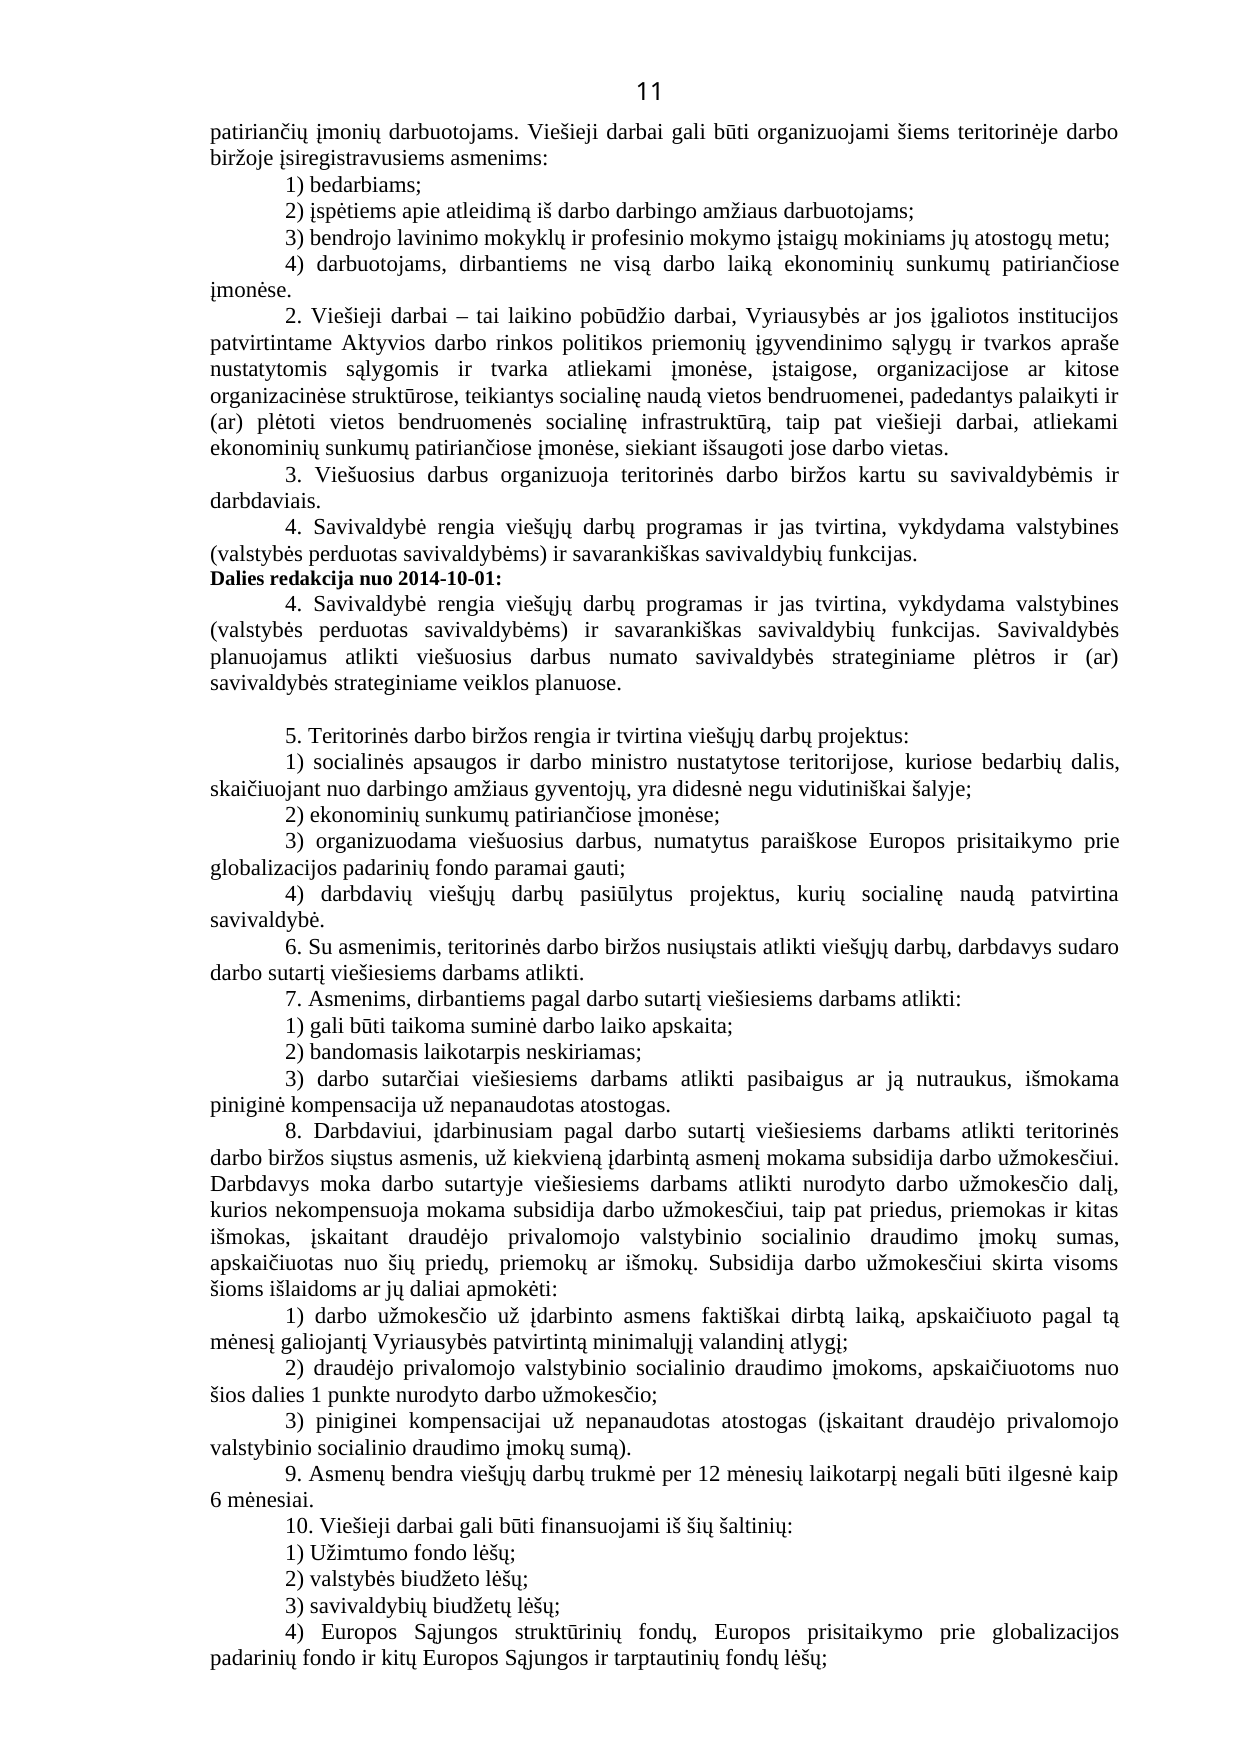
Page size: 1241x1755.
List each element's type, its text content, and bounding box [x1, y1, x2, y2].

text 1) Užimtumo fondo lėšų; [210, 1539, 1120, 1565]
text 7. Asmenims, dirbantiems pagal darbo sutartį viešiesiems darbams atlikti: [210, 986, 1120, 1012]
text 3) savivaldybių biudžetų lėšų; [210, 1592, 1120, 1618]
text 3) bendrojo lavinimo mokyklų ir profesinio mokymo įstaigų mokiniams jų atostogų metu; [210, 223, 1120, 250]
text 1) bedarbiams; [210, 171, 1120, 197]
text 10. Viešieji darbai gali būti finansuojami iš šių šaltinių: [210, 1513, 1120, 1539]
text 1) socialinės apsaugos ir darbo ministro nustatytose teritorijose, kuriose bedarbių dalis, skaičiuojant nuo darbingo amžiaus gyventojų, yra didesnė negu vidutiniškai šalyje; [210, 748, 1120, 801]
text 2) draudėjo privalomojo valstybinio socialinio draudimo įmokoms, apskaičiuotoms nuo šios dalies 1 punkte nurodyto darbo užmokesčio; [210, 1354, 1120, 1407]
text 4. Savivaldybė rengia viešųjų darbų programas ir jas tvirtina, vykdydama valstybines (valstybės perduotas savivaldybėms) ir savarankiškas savivaldybių funkcijas. Savivaldybės planuojamus atlikti viešuosius darbus numato savivaldybės strateginiame plėtros ir (ar) savivaldybės strateginiame veiklos planuose. [210, 590, 1120, 696]
text 2) bandomasis laikotarpis neskiriamas; [210, 1038, 1120, 1064]
text 5. Teritorinės darbo biržos rengia ir tvirtina viešųjų darbų projektus: [210, 722, 1120, 748]
text 3. Viešuosius darbus organizuoja teritorinės darbo biržos kartu su savivaldybėmis ir darbdaviais. [210, 461, 1120, 513]
text 3) piniginei kompensacijai už nepanaudotas atostogas (įskaitant draudėjo privalomojo valstybinio socialinio draudimo įmokų sumą). [210, 1407, 1120, 1460]
text 4. Savivaldybė rengia viešųjų darbų programas ir jas tvirtina, vykdydama valstybines (valstybės perduotas savivaldybėms) ir savarankiškas savivaldybių funkcijas. [210, 513, 1120, 566]
text 9. Asmenų bendra viešųjų darbų trukmė per 12 mėnesių laikotarpį negali būti ilgesnė kaip 6 mėnesiai. [210, 1460, 1120, 1513]
text 1) gali būti taikoma suminė darbo laiko apskaita; [210, 1012, 1120, 1038]
text 2. Viešieji darbai – tai laikino pobūdžio darbai, Vyriausybės ar jos įgaliotos institucijos patvirtintame Aktyvios darbo rinkos politikos priemonių įgyvendinimo sąlygų ir tvarkos apraše nustatytomis sąlygomis ir tvarka atliekami įmonėse, įstaigose, organizacijose ar kitose organizacinėse struktūrose, teikiantys socialinę naudą vietos bendruomenei, padedantys palaikyti ir (ar) plėtoti vietos bendruomenės socialinę infrastruktūrą, taip pat viešieji darbai, atliekami ekonominių sunkumų patiriančiose įmonėse, siekiant išsaugoti jose darbo vietas. [210, 303, 1120, 461]
text Dalies redakcija nuo 2014-10-01: [210, 566, 1120, 590]
text 3) organizuodama viešuosius darbus, numatytus paraiškose Europos prisitaikymo prie globalizacijos padarinių fondo paramai gauti; [210, 827, 1120, 880]
text 3) darbo sutarčiai viešiesiems darbams atlikti pasibaigus ar ją nutraukus, išmokama piniginė kompensacija už nepanaudotas atostogas. [210, 1064, 1120, 1117]
text 4) darbdavių viešųjų darbų pasiūlytus projektus, kurių socialinę naudą patvirtina savivaldybė. [210, 880, 1120, 933]
text 4) darbuotojams, dirbantiems ne visą darbo laiką ekonominių sunkumų patiriančiose įmonėse. [210, 250, 1120, 303]
text 6. Su asmenimis, teritorinės darbo biržos nusiųstais atlikti viešųjų darbų, darbdavys sudaro darbo sutartį viešiesiems darbams atlikti. [210, 933, 1120, 986]
text patiriančių įmonių darbuotojams. Viešieji darbai gali būti organizuojami šiems teritorinėje darbo biržoje įsiregistravusiems asmenims: [210, 118, 1120, 171]
text 2) ekonominių sunkumų patiriančiose įmonėse; [210, 801, 1120, 827]
text 1) darbo užmokesčio už įdarbinto asmens faktiškai dirbtą laiką, apskaičiuoto pagal tą mėnesį galiojantį Vyriausybės patvirtintą minimalųjį valandinį atlygį; [210, 1302, 1120, 1354]
text 2) valstybės biudžeto lėšų; [210, 1565, 1120, 1592]
text 8. Darbdaviui, įdarbinusiam pagal darbo sutartį viešiesiems darbams atlikti teritorinės darbo biržos siųstus asmenis, už kiekvieną įdarbintą asmenį mokama subsidija darbo užmokesčiui. Darbdavys moka darbo sutartyje viešiesiems darbams atlikti nurodyto darbo užmokesčio dalį, kurios nekompensuoja mokama subsidija darbo užmokesčiui, taip pat priedus, priemokas ir kitas išmokas, įskaitant draudėjo privalomojo valstybinio socialinio draudimo įmokų sumas, apskaičiuotas nuo šių priedų, priemokų ar išmokų. Subsidija darbo užmokesčiui skirta visoms šioms išlaidoms ar jų daliai apmokėti: [210, 1117, 1120, 1302]
text 4) Europos Sąjungos struktūrinių fondų, Europos prisitaikymo prie globalizacijos padarinių fondo ir kitų Europos Sąjungos ir tarptautinių fondų lėšų; [210, 1618, 1120, 1671]
text 2) įspėtiems apie atleidimą iš darbo darbingo amžiaus darbuotojams; [210, 197, 1120, 223]
